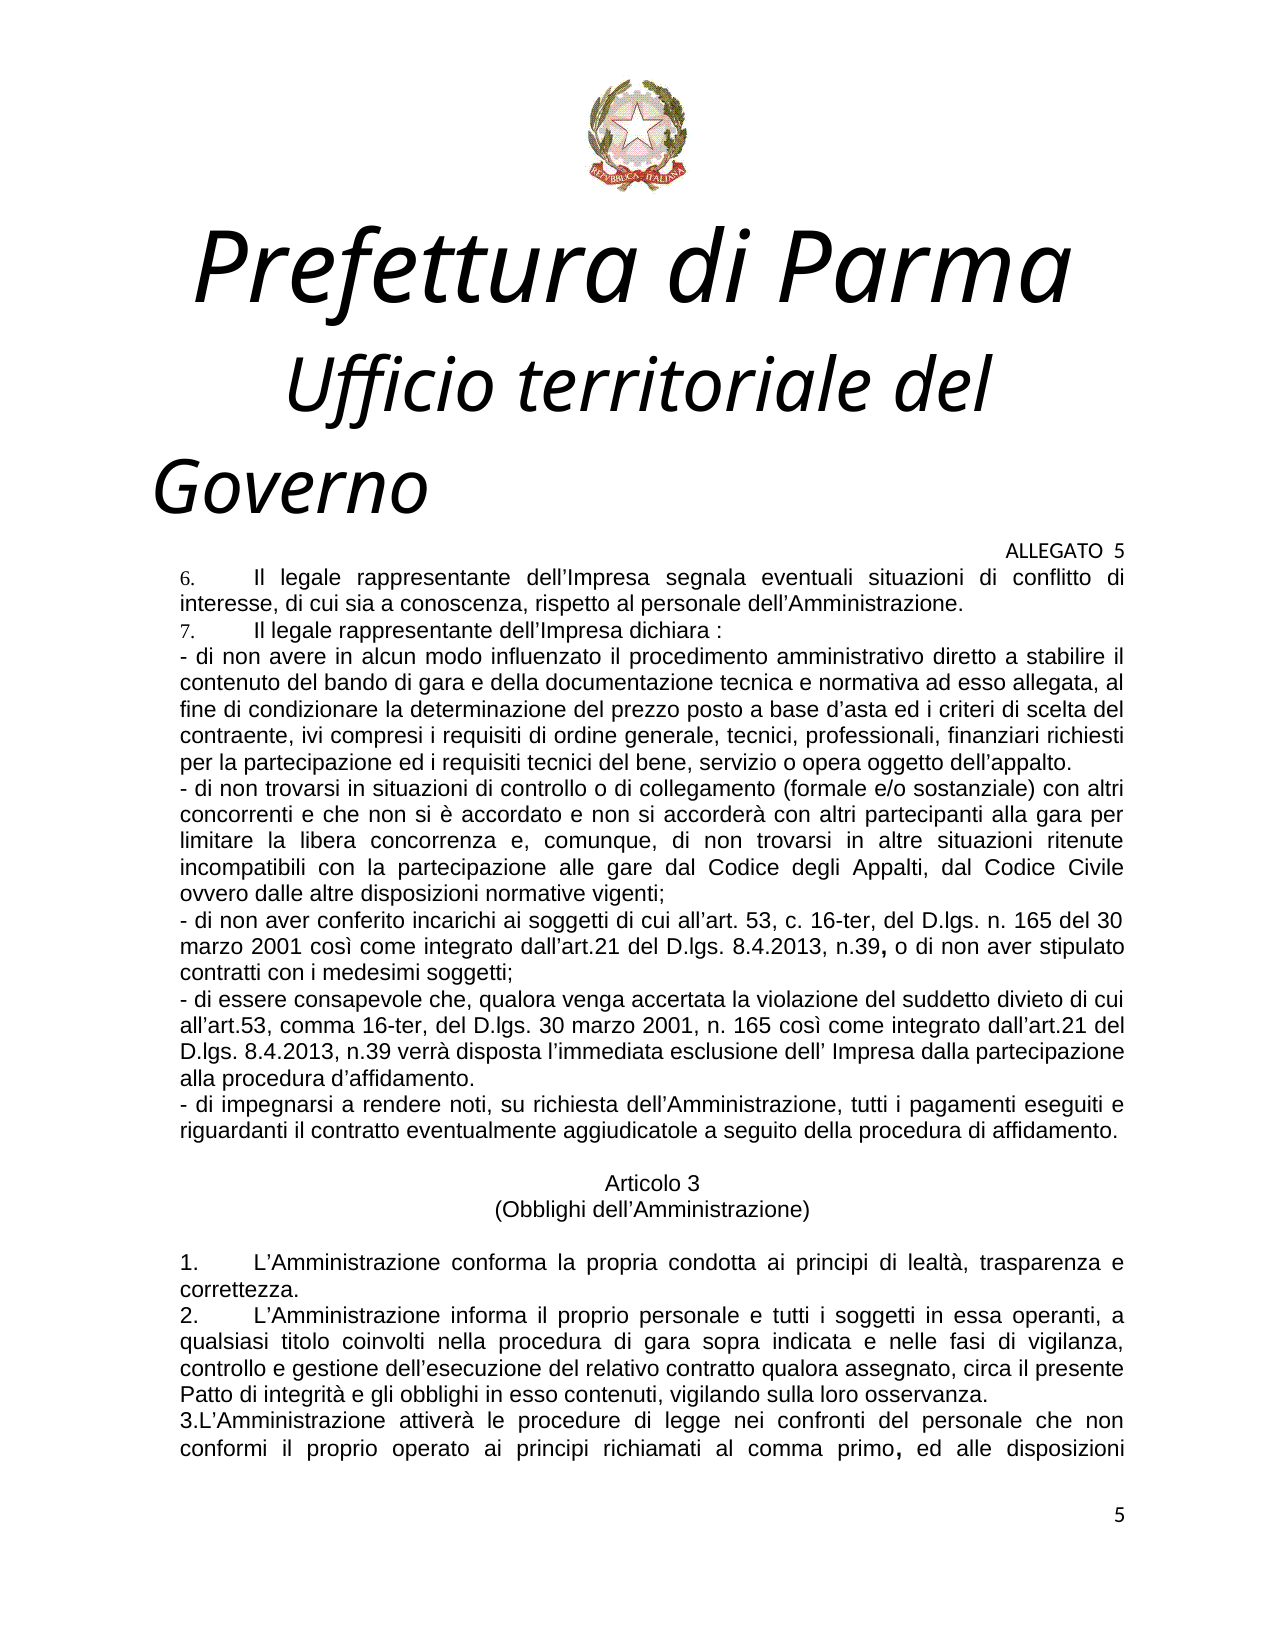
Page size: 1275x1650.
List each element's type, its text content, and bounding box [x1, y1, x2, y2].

list L’Amministrazione conforma la propria condotta ai principi di lealtà, trasparenza e correttezza. [179, 1249, 1125, 1302]
text - di non avere in alcun modo influenzato il procedimento amministrativo diretto a stabilire il contenuto del bando di gara e della documentazione tecnica e normativa ad esso allegata, al fine di condizionare la determinazione del prezzo posto a base d’asta ed i criteri di scelta del contraente, ivi compresi i requisiti di ordine generale, tecnici, professionali, finanziari richiesti per la partecipazione ed i requisiti tecnici del bene, servizio o opera oggetto dell’appalto. [179, 643, 1125, 775]
text - di essere consapevole che, qualora venga accertata la violazione del suddetto divieto di cui all’art.53, comma 16-ter, del D.lgs. 30 marzo 2001, n. 165 così come integrato dall’art.21 del D.lgs. 8.4.2013, n.39 verrà disposta l’immediata esclusione dell’ Impresa dalla partecipazione alla procedura d’affidamento. [179, 986, 1125, 1091]
text - di non aver conferito incarichi ai soggetti di cui all’art. 53, c. 16-ter, del D.lgs. n. 165 del 30 marzo 2001 così come integrato dall’art.21 del D.lgs. 8.4.2013, n.39, o di non aver stipulato contratti con i medesimi soggetti; [179, 907, 1125, 986]
list L’Amministrazione informa il proprio personale e tutti i soggetti in essa operanti, a qualsiasi titolo coinvolti nella procedura di gara sopra indicata e nelle fasi di vigilanza, controllo e gestione dell’esecuzione del relativo contratto qualora assegnato, circa il presente Patto di integrità e gli obblighi in esso contenuti, vigilando sulla loro osservanza. [179, 1302, 1125, 1407]
text (Obblighi dell’Amministrazione) [179, 1196, 1125, 1223]
text - di non trovarsi in situazioni di controllo o di collegamento (formale e/o sostanziale) con altri concorrenti e che non si è accordato e non si accorderà con altri partecipanti alla gara per limitare la libera concorrenza e, comunque, di non trovarsi in altre situazioni ritenute incompatibili con la partecipazione alle gare dal Codice degli Appalti, dal Codice Civile ovvero dalle altre disposizioni normative vigenti; [179, 775, 1125, 907]
text - di impegnarsi a rendere noti, su richiesta dell’Amministrazione, tutti i pagamenti eseguiti e riguardanti il contratto eventualmente aggiudicatole a seguito della procedura di affidamento. [179, 1091, 1125, 1144]
list Il legale rappresentante dell’Impresa dichiara : [179, 617, 1125, 643]
text 3.L’Amministrazione attiverà le procedure di legge nei confronti del personale che non conformi il proprio operato ai principi richiamati al comma primo, ed alle disposizioni [179, 1407, 1125, 1462]
list Il legale rappresentante dell’Impresa segnala eventuali situazioni di conflitto di interesse, di cui sia a conoscenza, rispetto al personale dell’Amministrazione. [179, 564, 1125, 617]
text Articolo 3 [179, 1170, 1125, 1196]
